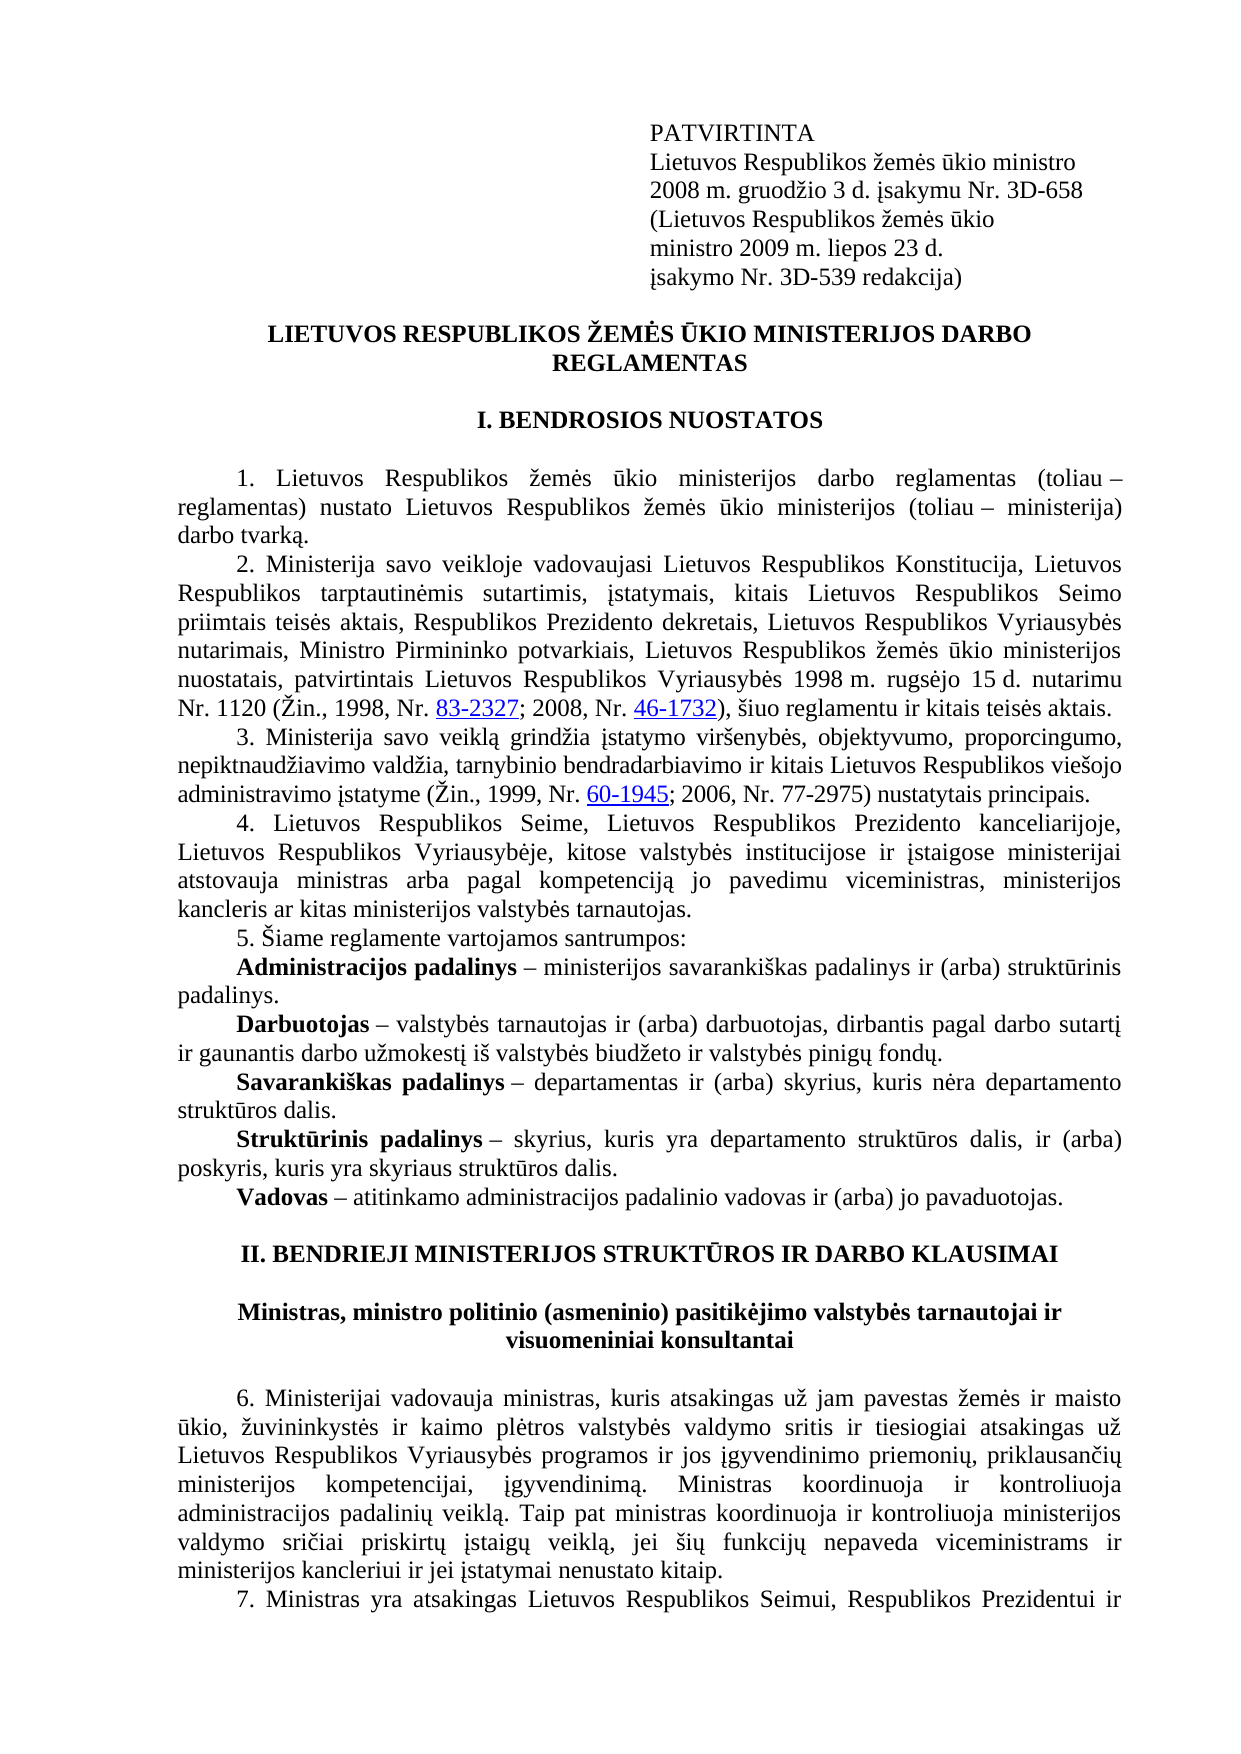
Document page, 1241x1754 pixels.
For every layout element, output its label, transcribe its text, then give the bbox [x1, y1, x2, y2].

text Savarankiškas padalinys – departamentas ir (arba) skyrius, kuris nėra departamento struktūros dalis. [177, 1067, 1122, 1124]
text LIETUVOS RESPUBLIKOS ŽEMĖS ŪKIO MINISTERIJOS DARBO REGLAMENTAS [177, 319, 1122, 377]
text 4. Lietuvos Respublikos Seime, Lietuvos Respublikos Prezidento kanceliarijoje, Lietuvos Respublikos Vyriausybėje, kitose valstybės institucijose ir įstaigose ministerijai atstovauja ministras arba pagal kompetenciją jo pavedimu viceministras, ministerijos kancleris ar kitas ministerijos valstybės tarnautojas. [177, 808, 1122, 923]
text PATVIRTINTA [649, 118, 1122, 147]
text 6. Ministerijai vadovauja ministras, kuris atsakingas už jam pavestas žemės ir maisto ūkio, žuvininkystės ir kaimo plėtros valstybės valdymo sritis ir tiesiogiai atsakingas už Lietuvos Respublikos Vyriausybės programos ir jos įgyvendinimo priemonių, priklausančių ministerijos kompetencijai, įgyvendinimą. Ministras koordinuoja ir kontroliuoja administracijos padalinių veiklą. Taip pat ministras koordinuoja ir kontroliuoja ministerijos valdymo sričiai priskirtų įstaigų veiklą, jei šių funkcijų nepaveda viceministrams ir ministerijos kancleriui ir jei įstatymai nenustato kitaip. [177, 1383, 1122, 1584]
text 5. Šiame reglamente vartojamos santrumpos: [177, 923, 1122, 952]
text 3. Ministerija savo veiklą grindžia įstatymo viršenybės, objektyvumo, proporcingumo, nepiktnaudžiavimo valdžia, tarnybinio bendradarbiavimo ir kitais Lietuvos Respublikos viešojo administravimo įstatyme (Žin., 1999, Nr. 60-1945; 2006, Nr. 77-2975) nustatytais principais. [177, 722, 1122, 808]
text II. BENDRIEJI MINISTERIJOS STRUKTŪROS IR DARBO KLAUSIMAI [177, 1239, 1122, 1268]
text Administracijos padalinys – ministerijos savarankiškas padalinys ir (arba) struktūrinis padalinys. [177, 952, 1122, 1009]
text (Lietuvos Respublikos žemės ūkio [649, 204, 1122, 233]
text ministro 2009 m. liepos 23 d. [649, 233, 1122, 262]
text 2. Ministerija savo veikloje vadovaujasi Lietuvos Respublikos Konstitucija, Lietuvos Respublikos tarptautinėmis sutartimis, įstatymais, kitais Lietuvos Respublikos Seimo priimtais teisės aktais, Respublikos Prezidento dekretais, Lietuvos Respublikos Vyriausybės nutarimais, Ministro Pirmininko potvarkiais, Lietuvos Respublikos žemės ūkio ministerijos nuostatais, patvirtintais Lietuvos Respublikos Vyriausybės 1998 m. rugsėjo 15 d. nutarimu Nr. 1120 (Žin., 1998, Nr. 83-2327; 2008, Nr. 46-1732), šiuo reglamentu ir kitais teisės aktais. [177, 549, 1122, 722]
text 1. Lietuvos Respublikos žemės ūkio ministerijos darbo reglamentas (toliau – reglamentas) nustato Lietuvos Respublikos žemės ūkio ministerijos (toliau – ministerija) darbo tvarką. [177, 463, 1122, 549]
text Lietuvos Respublikos žemės ūkio ministro 2008 m. gruodžio 3 d. įsakymu Nr. 3D-658 [649, 147, 1122, 204]
text Vadovas – atitinkamo administracijos padalinio vadovas ir (arba) jo pavaduotojas. [177, 1182, 1122, 1211]
text I. BENDROSIOS NUOSTATOS [177, 406, 1122, 434]
text Ministras, ministro politinio (asmeninio) pasitikėjimo valstybės tarnautojai ir visuomeniniai konsultantai [177, 1297, 1122, 1354]
text įsakymo Nr. 3D-539 redakcija) [649, 262, 1122, 291]
text Struktūrinis padalinys – skyrius, kuris yra departamento struktūros dalis, ir (arba) poskyris, kuris yra skyriaus struktūros dalis. [177, 1124, 1122, 1182]
text Darbuotojas – valstybės tarnautojas ir (arba) darbuotojas, dirbantis pagal darbo sutartį ir gaunantis darbo užmokestį iš valstybės biudžeto ir valstybės pinigų fondų. [177, 1009, 1122, 1067]
text 7. Ministras yra atsakingas Lietuvos Respublikos Seimui, Respublikos Prezidentui ir [177, 1584, 1122, 1613]
